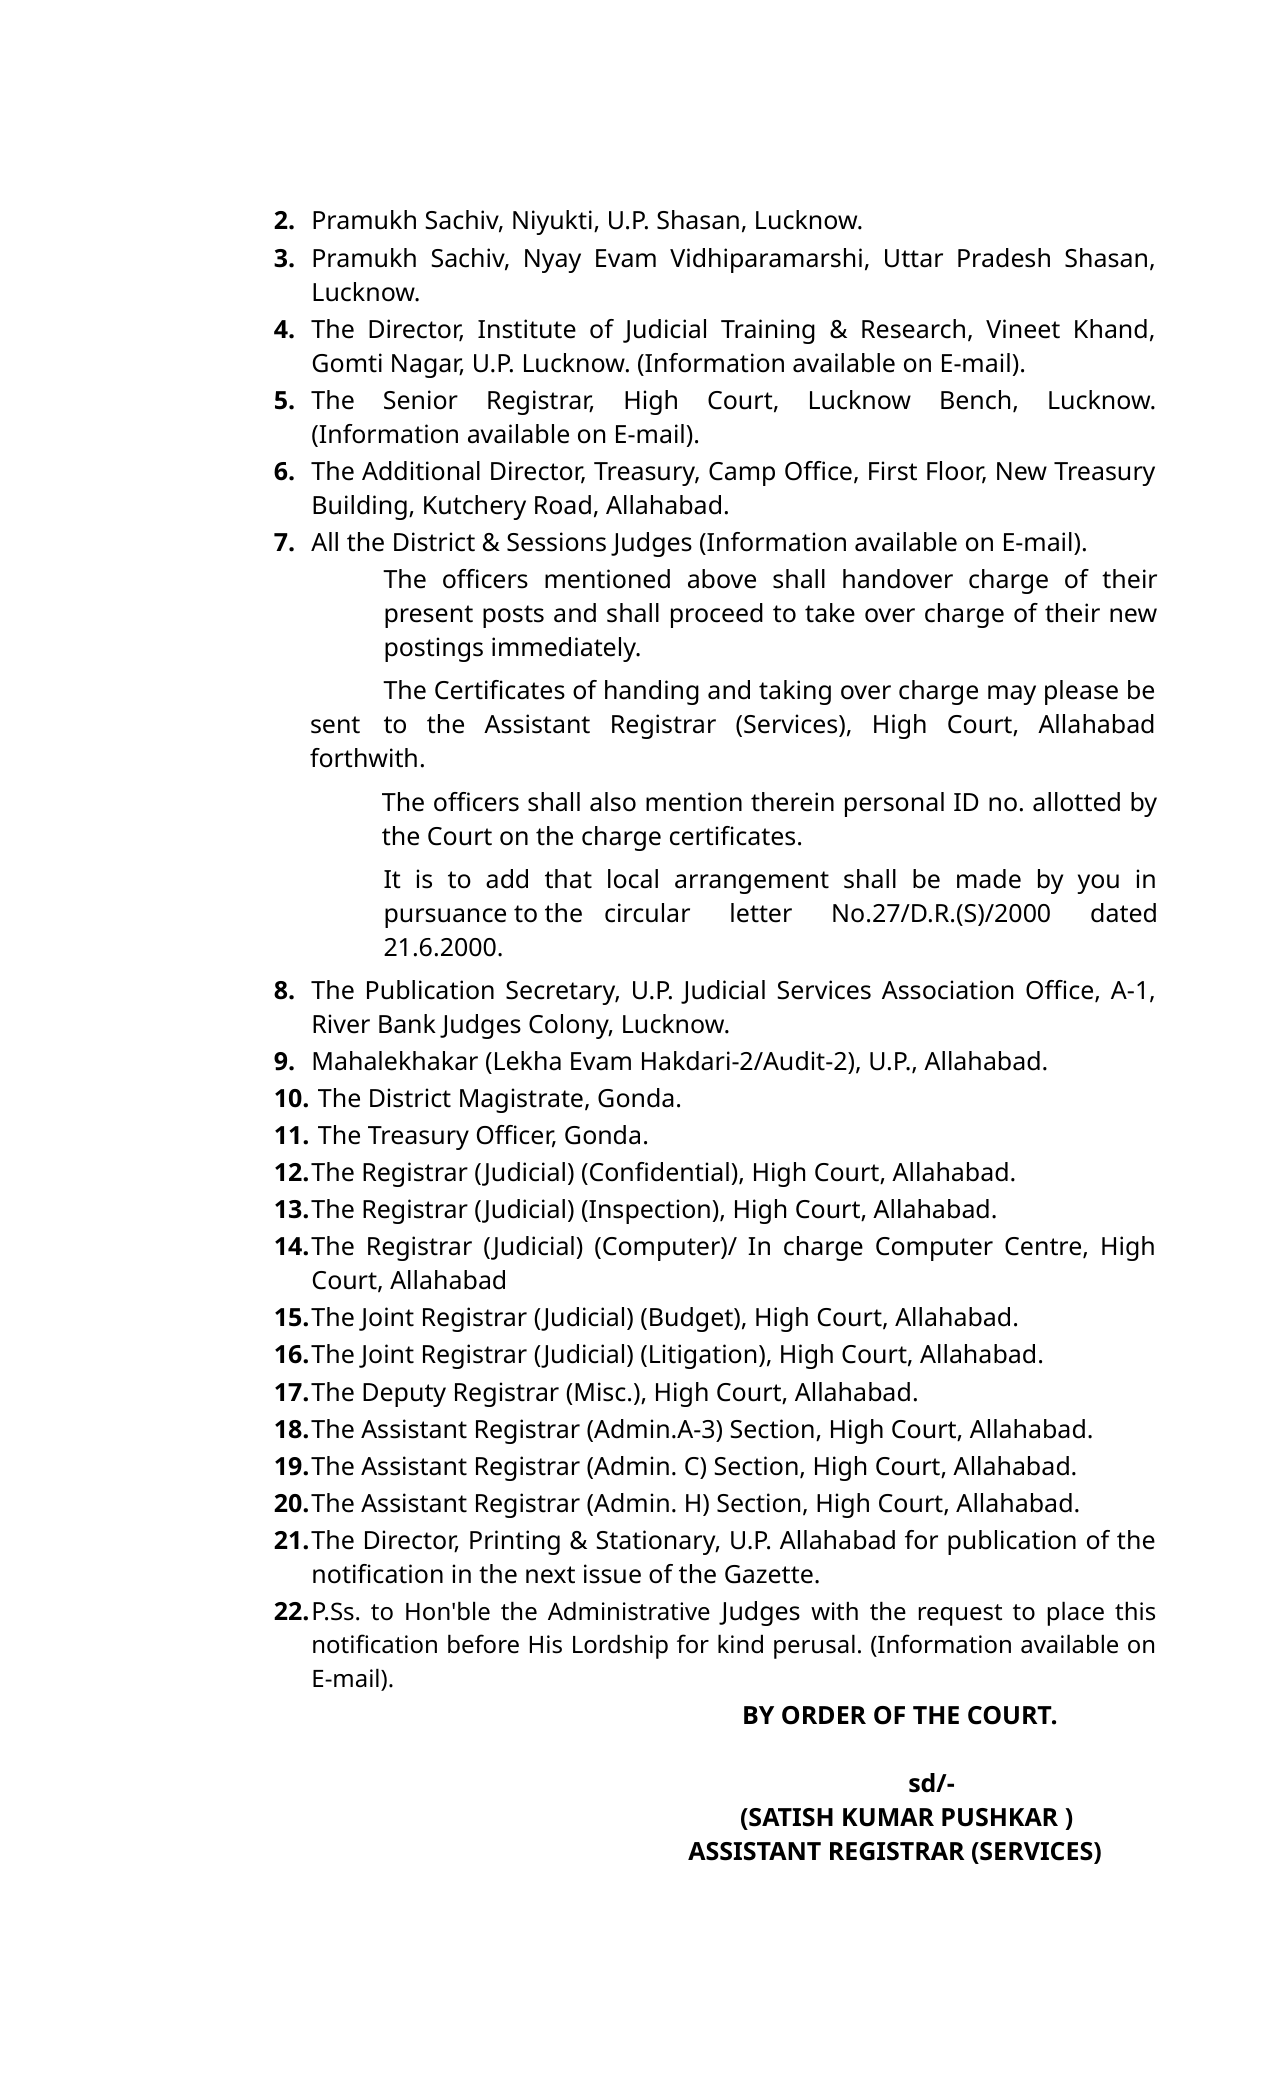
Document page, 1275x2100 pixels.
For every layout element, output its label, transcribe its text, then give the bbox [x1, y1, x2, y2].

text sd/- [236, 1766, 1157, 1800]
text The Certificates of handing and taking over charge may please be sent to the Assistant Registrar (Services), High Court, Allahabad forthwith. [310, 673, 1157, 775]
list P.Ss. to Hon'ble the Administrative Judges with the request to place this notification before His Lordship for kind perusal. (Information available on E-mail). [274, 1594, 1157, 1694]
list The Registrar (Judicial) (Computer)/ In charge Computer Centre, High Court, Allahabad [274, 1229, 1157, 1297]
list The Senior Registrar, High Court, Lucknow Bench, Lucknow. (Information available on E-mail). [274, 382, 1157, 451]
list The Publication Secretary, U.P. Judicial Services Association Office, A-1, River Bank Judges Colony, Lucknow. [274, 972, 1157, 1041]
list Pramukh Sachiv, Niyukti, U.P. Shasan, Lucknow. [274, 203, 1157, 237]
text The officers shall also mention therein personal ID no. allotted by the Court on the charge certificates. [382, 784, 1158, 852]
text It is to add that local arrangement shall be made by you in pursuance to the circular letter No.27/D.R.(S)/2000 dated 21.6.2000. [313, 861, 1158, 963]
list The District Magistrate, Gonda. [274, 1081, 1157, 1115]
list The Joint Registrar (Judicial) (Litigation), High Court, Allahabad. [274, 1337, 1157, 1371]
list The Treasury Officer, Gonda. [274, 1118, 1157, 1152]
text (SATISH KUMAR PUSHKAR ) [236, 1800, 1157, 1834]
list The Deputy Registrar (Misc.), High Court, Allahabad. [274, 1374, 1157, 1408]
list The Assistant Registrar (Admin. H) Section, High Court, Allahabad. [274, 1486, 1157, 1519]
list The Registrar (Judicial) (Inspection), High Court, Allahabad. [274, 1192, 1157, 1226]
list The Additional Director, Treasury, Camp Office, First Floor, New Treasury Building, Kutchery Road, Allahabad. [274, 454, 1157, 522]
list The Director, Printing & Stationary, U.P. Allahabad for publication of the notification in the next issue of the Gazette. [274, 1523, 1157, 1591]
text BY ORDER OF THE COURT. [236, 1697, 1157, 1732]
list Mahalekhakar (Lekha Evam Hakdari-2/Audit-2), U.P., Allahabad. [274, 1043, 1157, 1078]
list The Assistant Registrar (Admin.A-3) Section, High Court, Allahabad. [274, 1411, 1157, 1445]
text ASSISTANT REGISTRAR (SERVICES) [236, 1834, 1157, 1868]
list The Joint Registrar (Judicial) (Budget), High Court, Allahabad. [274, 1300, 1157, 1334]
list The Director, Institute of Judicial Training & Research, Vineet Khand, Gomti Nagar, U.P. Lucknow. (Information available on E-mail). [274, 311, 1157, 379]
list The Registrar (Judicial) (Confidential), High Court, Allahabad. [274, 1155, 1157, 1189]
list All the District & Sessions Judges (Information available on E-mail). [274, 525, 1157, 559]
list Pramukh Sachiv, Nyay Evam Vidhiparamarshi, Uttar Pradesh Shasan, Lucknow. [274, 240, 1157, 308]
list The Assistant Registrar (Admin. C) Section, High Court, Allahabad. [274, 1448, 1157, 1482]
text The officers mentioned above shall handover charge of their present posts and shall proceed to take over charge of their new postings immediately. [313, 562, 1158, 664]
